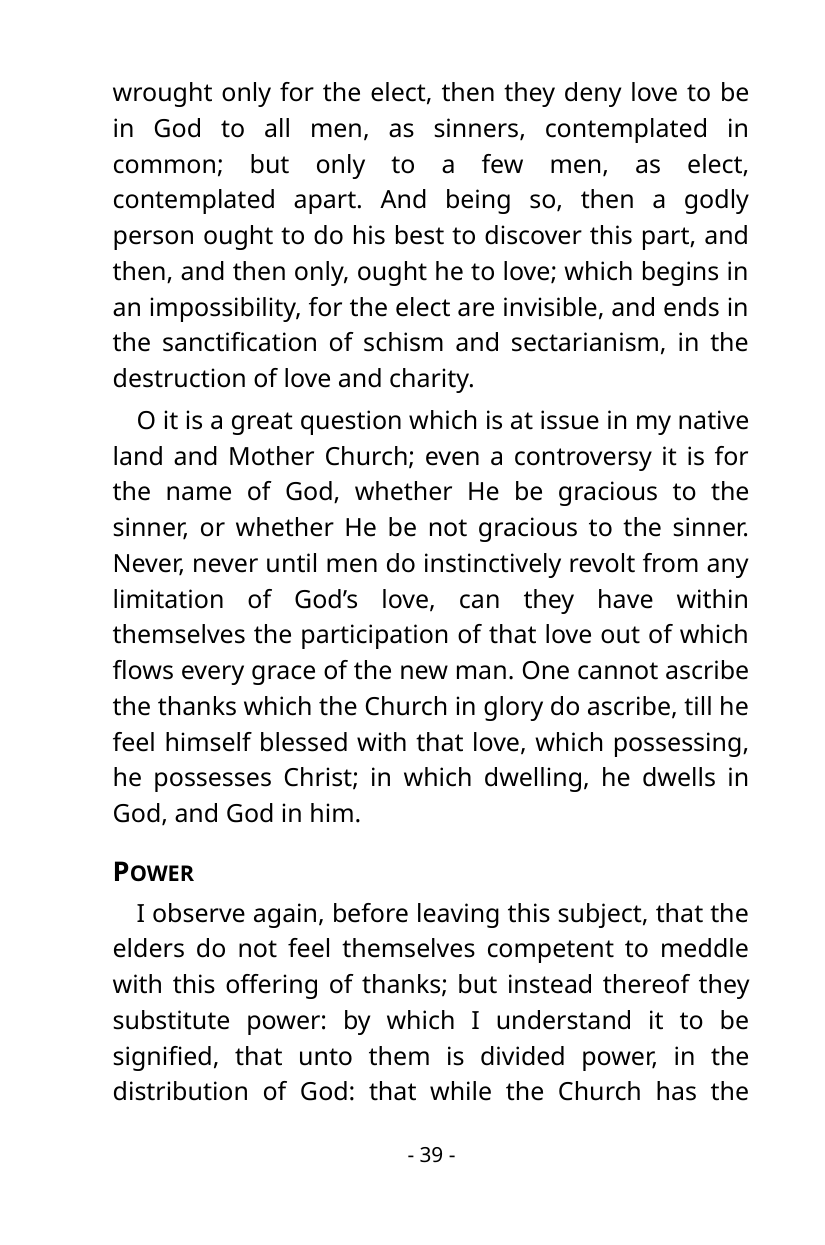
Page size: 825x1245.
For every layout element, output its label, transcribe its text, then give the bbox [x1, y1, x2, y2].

text wrought only for the elect, then they deny love to be in God to all men, as sinners, contemplated in common; but only to a few men, as elect, contemplated apart. And being so, then a godly person ought to do his best to discover this part, and then, and then only, ought he to love; which begins in an impossibility, for the elect are invisible, and ends in the sanctification of schism and sectarianism, in the destruction of love and charity. [112, 75, 750, 395]
text I observe again, before leaving this subject, that the elders do not feel themselves competent to meddle with this offering of thanks; but instead thereof they substitute power: by which I understand it to be signified, that unto them is divided power, in the distribution of God: that while the Church has the [112, 895, 750, 1108]
subtitle Power [112, 852, 750, 889]
text O it is a great question which is at issue in my native land and Mother Church; even a controversy it is for the name of God, whether He be gracious to the sinner, or whether He be not gracious to the sinner. Never, never until men do instinctively revolt from any limitation of God’s love, can they have within themselves the participation of that love out of which flows every grace of the new man. One cannot ascribe the thanks which the Church in glory do ascribe, till he feel himself blessed with that love, which possessing, he possesses Christ; in which dwelling, he dwells in God, and God in him. [112, 403, 750, 830]
